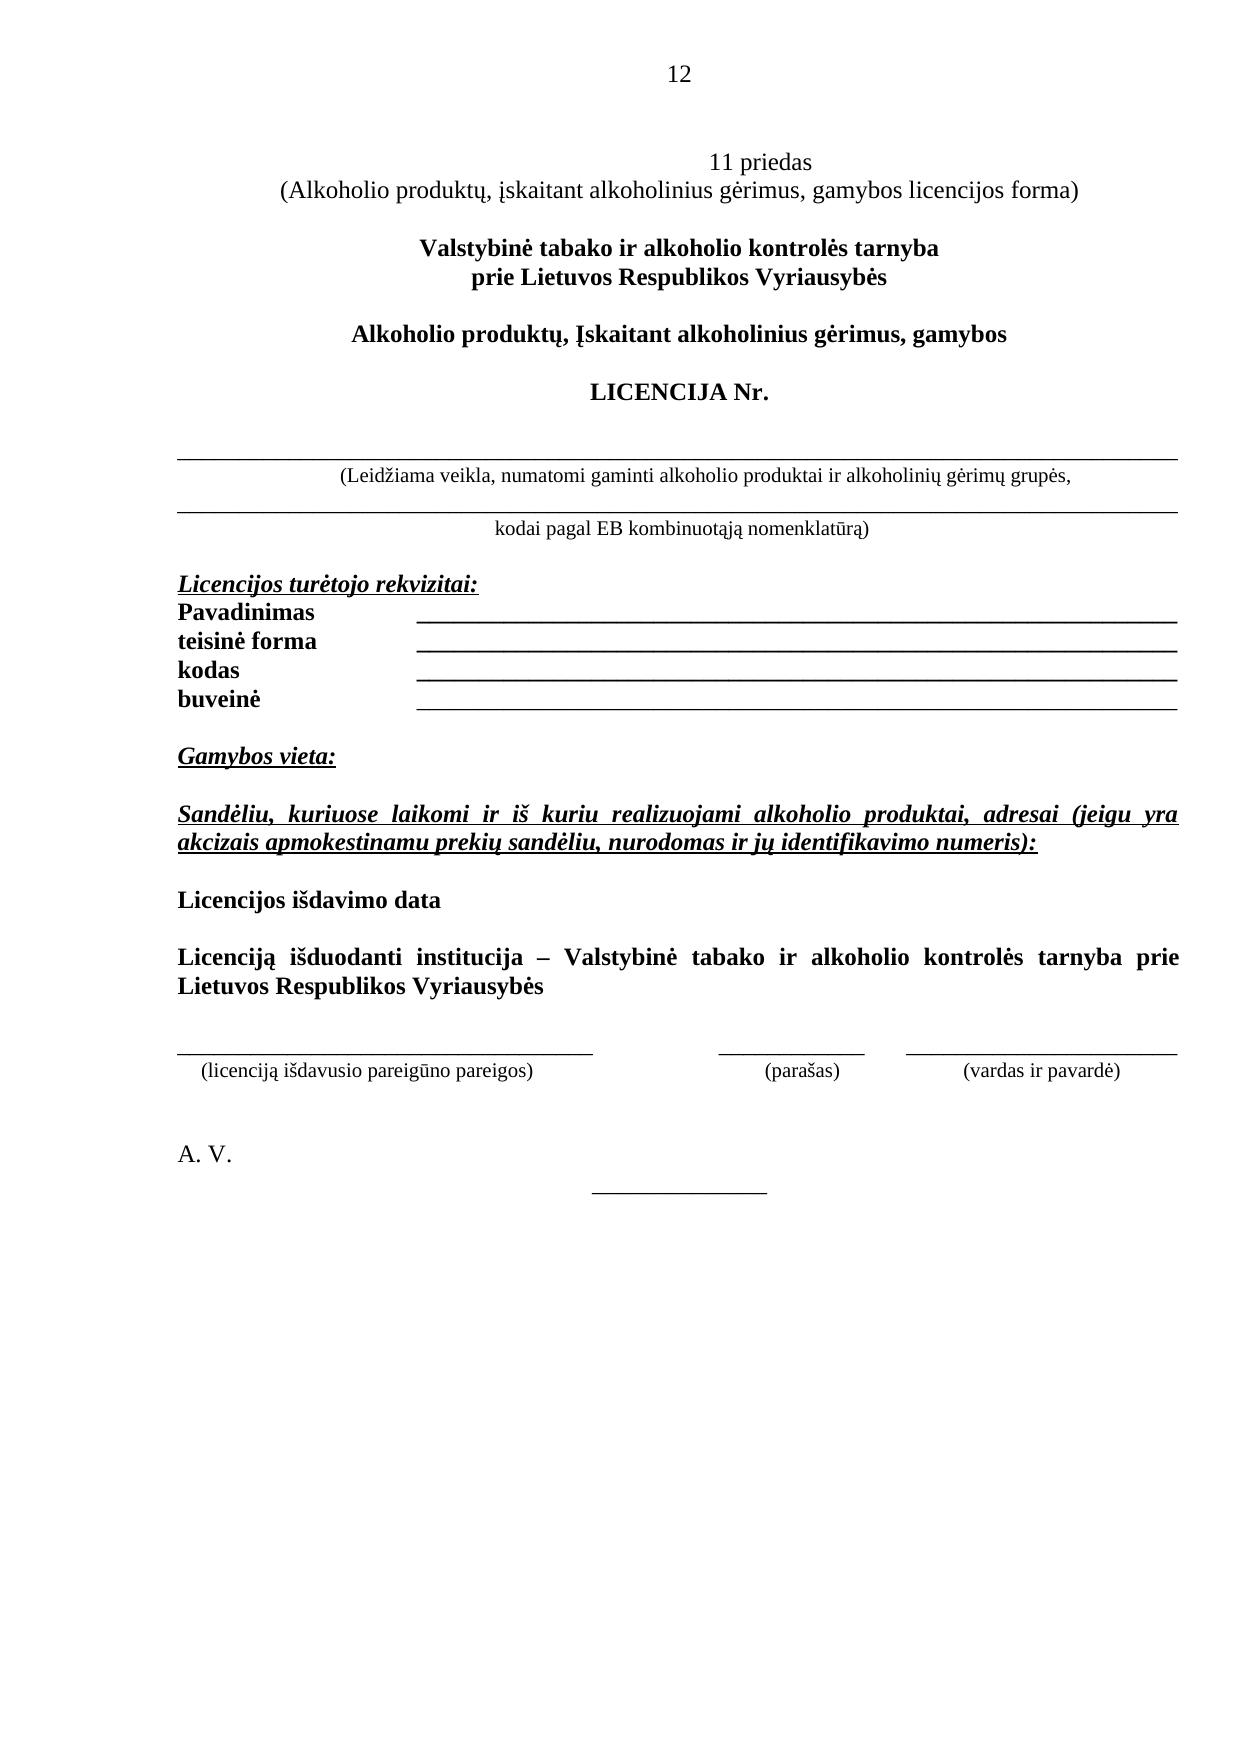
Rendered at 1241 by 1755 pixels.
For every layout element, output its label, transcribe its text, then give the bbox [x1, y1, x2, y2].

text (Leidžiama veikla, numatomi gaminti alkoholio produktai ir alkoholinių gėrimų grupės, [177, 463, 1181, 487]
text prie Lietuvos Respublikos Vyriausybės [177, 262, 1181, 291]
text teisinė forma [177, 626, 1181, 655]
text LICENCIJA Nr. [177, 377, 1181, 406]
text Licenciją išduodanti institucija – Valstybinė tabako ir alkoholio kontrolės tarnyba prie Lietuvos Respublikos Vyriausybės [177, 942, 1181, 1000]
text Sandėliu, kuriuose laikomi ir iš kuriu realizuojami alkoholio produktai, adresai (jeigu yra akcizais apmokestinamu prekių sandėliu, nurodomas ir jų identifikavimo numeris): [177, 799, 1181, 856]
text buveinė [177, 684, 1181, 712]
text Alkoholio produktų, Įskaitant alkoholinius gėrimus, gamybos [177, 319, 1181, 348]
text Valstybinė tabako ir alkoholio kontrolės tarnyba [177, 233, 1181, 262]
text A. V. [177, 1139, 1181, 1168]
text (licenciją išdavusio pareigūno pareigos) (parašas) (vardas ir pavardė) [177, 1057, 1181, 1082]
text Gamybos vieta: [177, 741, 1181, 770]
text Licencijos išdavimo data [177, 885, 1181, 914]
text kodas [177, 655, 1181, 684]
text ______________ [177, 1168, 1181, 1197]
text 11 priedas [177, 147, 1181, 176]
text (Alkoholio produktų, įskaitant alkoholinius gėrimus, gamybos licencijos forma) [177, 176, 1181, 204]
text kodai pagal EB kombinuotąją nomenklatūrą) [177, 516, 1181, 540]
text Pavadinimas [177, 597, 1181, 626]
text Licencijos turėtojo rekvizitai: [177, 569, 1181, 597]
